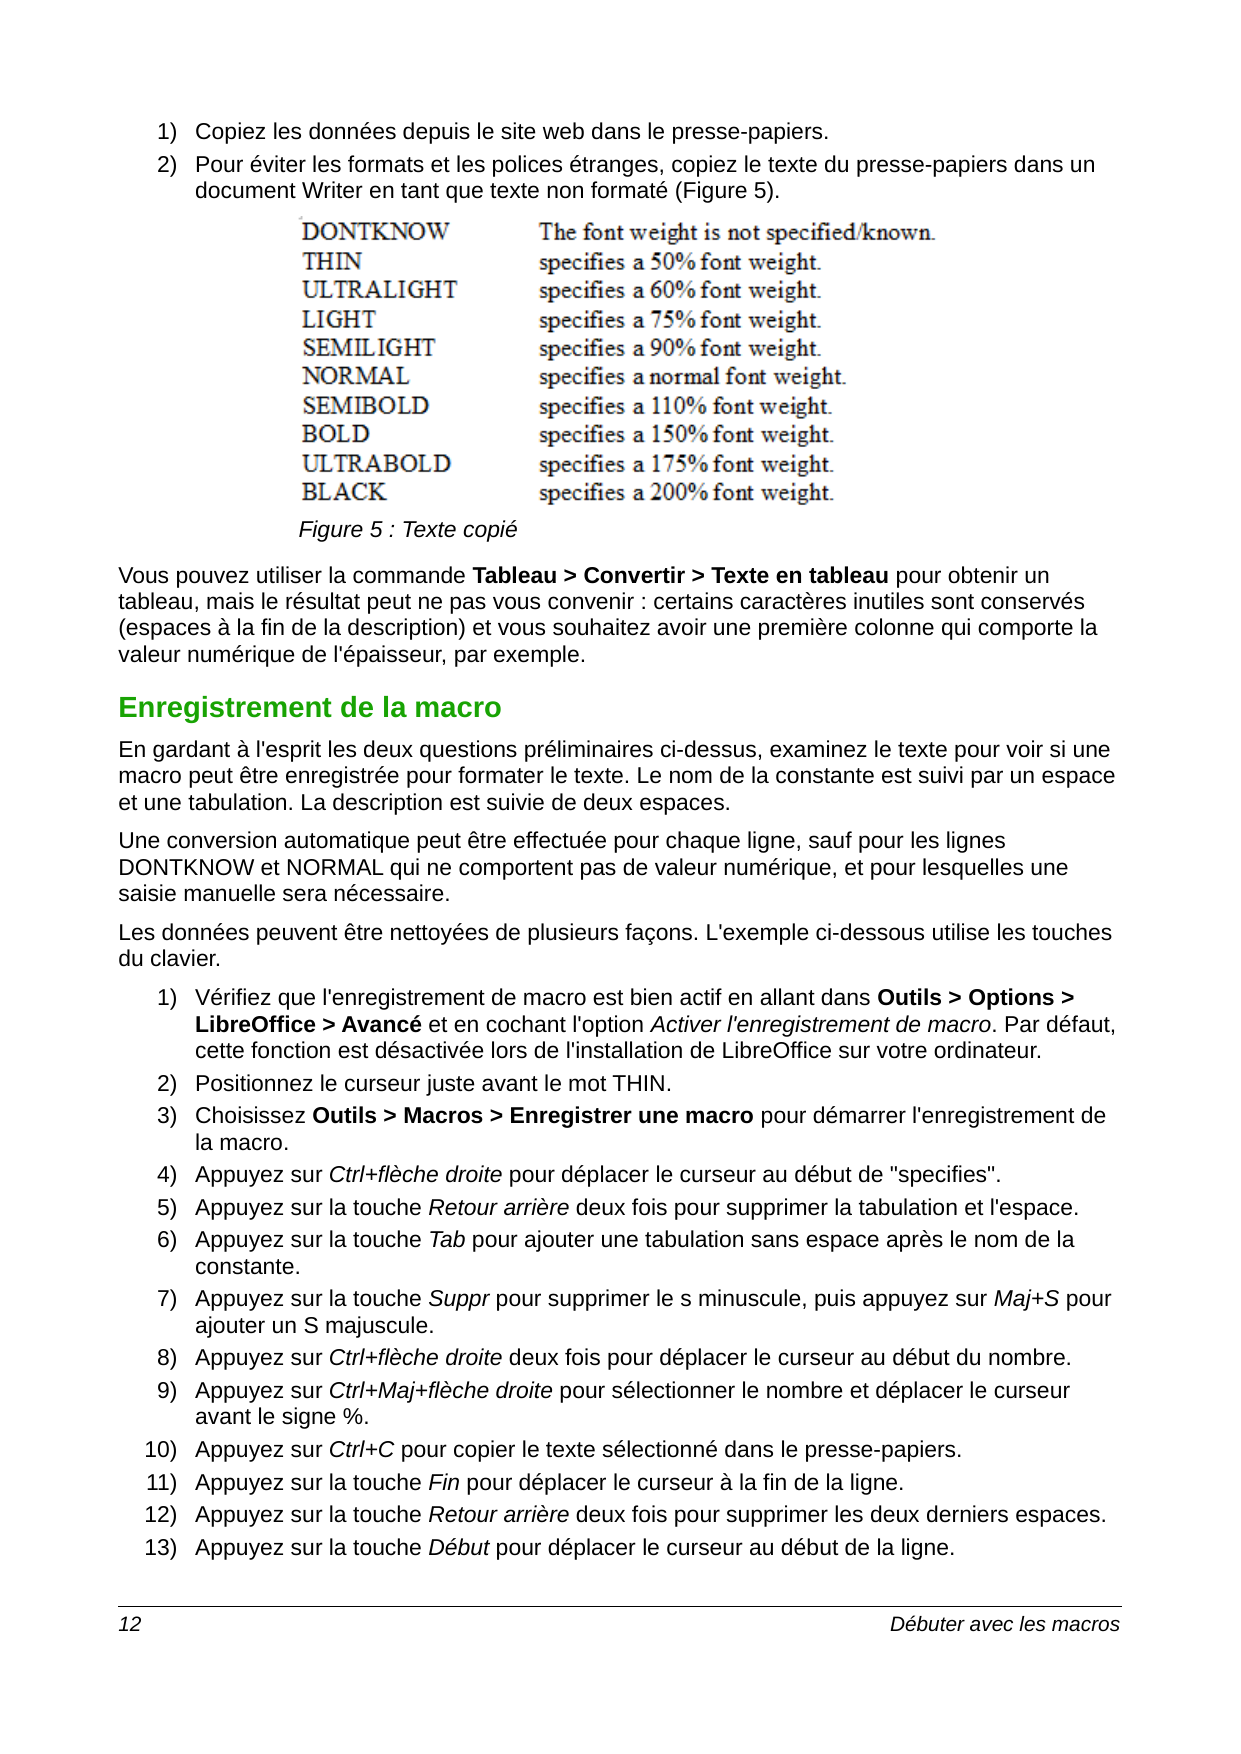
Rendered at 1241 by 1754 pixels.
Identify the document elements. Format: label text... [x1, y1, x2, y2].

text Vous pouvez utiliser la commande Tableau > Convertir > Texte en tableau pour obtenir un tableau, mais le résultat peut ne pas vous convenir : certains caractères inutiles sont conservés (espaces à la fin de la description) et vous souhaitez avoir une première colonne qui comporte la valeur numérique de l'épaisseur, par exemple. [118, 562, 1122, 667]
list Appuyez sur la touche Retour arrière deux fois pour supprimer la tabulation et l'espace. [177, 1194, 1122, 1220]
text Les données peuvent être nettoyées de plusieurs façons. L'exemple ci-dessous utilise les touches du clavier. [118, 919, 1122, 972]
list Appuyez sur la touche Fin pour déplacer le curseur à la fin de la ligne. [177, 1468, 1122, 1495]
list Appuyez sur Ctrl+flèche droite pour déplacer le curseur au début de "specifies". [177, 1161, 1122, 1187]
list Appuyez sur Ctrl+Maj+flèche droite pour sélectionner le nombre et déplacer le curseur avant le signe %. [177, 1377, 1122, 1429]
list Appuyez sur la touche Retour arrière deux fois pour supprimer les deux derniers espaces. [177, 1501, 1122, 1527]
text Une conversion automatique peut être effectuée pour chaque ligne, sauf pour les lignes DONTKNOW et NORMAL qui ne comportent pas de valeur numérique, et pour lesquelles une saisie manuelle sera nécessaire. [118, 827, 1122, 907]
list Appuyez sur la touche Début pour déplacer le curseur au début de la ligne. [177, 1534, 1122, 1560]
text En gardant à l'esprit les deux questions préliminaires ci-dessus, examinez le texte pour voir si une macro peut être enregistrée pour formater le texte. Le nom de la constante est suivi par un espace et une tabulation. La description est suivie de deux espaces. [118, 736, 1122, 815]
list Copiez les données depuis le site web dans le presse-papiers. [177, 118, 1122, 144]
text Figure 5 : Texte copié [298, 516, 942, 542]
list Appuyez sur la touche Suppr pour supprimer le s minuscule, puis appuyez sur Maj+S pour ajouter un S majuscule. [177, 1285, 1122, 1338]
list Appuyez sur la touche Tab pour ajouter une tabulation sans espace après le nom de la constante. [177, 1226, 1122, 1279]
list Pour éviter les formats et les polices étranges, copiez le texte du presse-papiers dans un document Writer en tant que texte non formaté (Figure 5). [177, 151, 1122, 203]
list Vérifiez que l'enregistrement de macro est bien actif en allant dans Outils > Options > LibreOffice > Avancé et en cochant l'option Activer l'enregistrement de macro. Par défaut, cette fonction est désactivée lors de l'installation de LibreOffice sur votre ordinateur. [177, 984, 1122, 1063]
picture [298, 216, 943, 516]
subtitle Enregistrement de la macro [118, 690, 1122, 723]
list Appuyez sur Ctrl+C pour copier le texte sélectionné dans le presse-papiers. [177, 1436, 1122, 1462]
list Choisissez Outils > Macros > Enregistrer une macro pour démarrer l'enregistrement de la macro. [177, 1102, 1122, 1155]
list Positionnez le curseur juste avant le mot THIN. [177, 1069, 1122, 1096]
list Appuyez sur Ctrl+flèche droite deux fois pour déplacer le curseur au début du nombre. [177, 1344, 1122, 1371]
